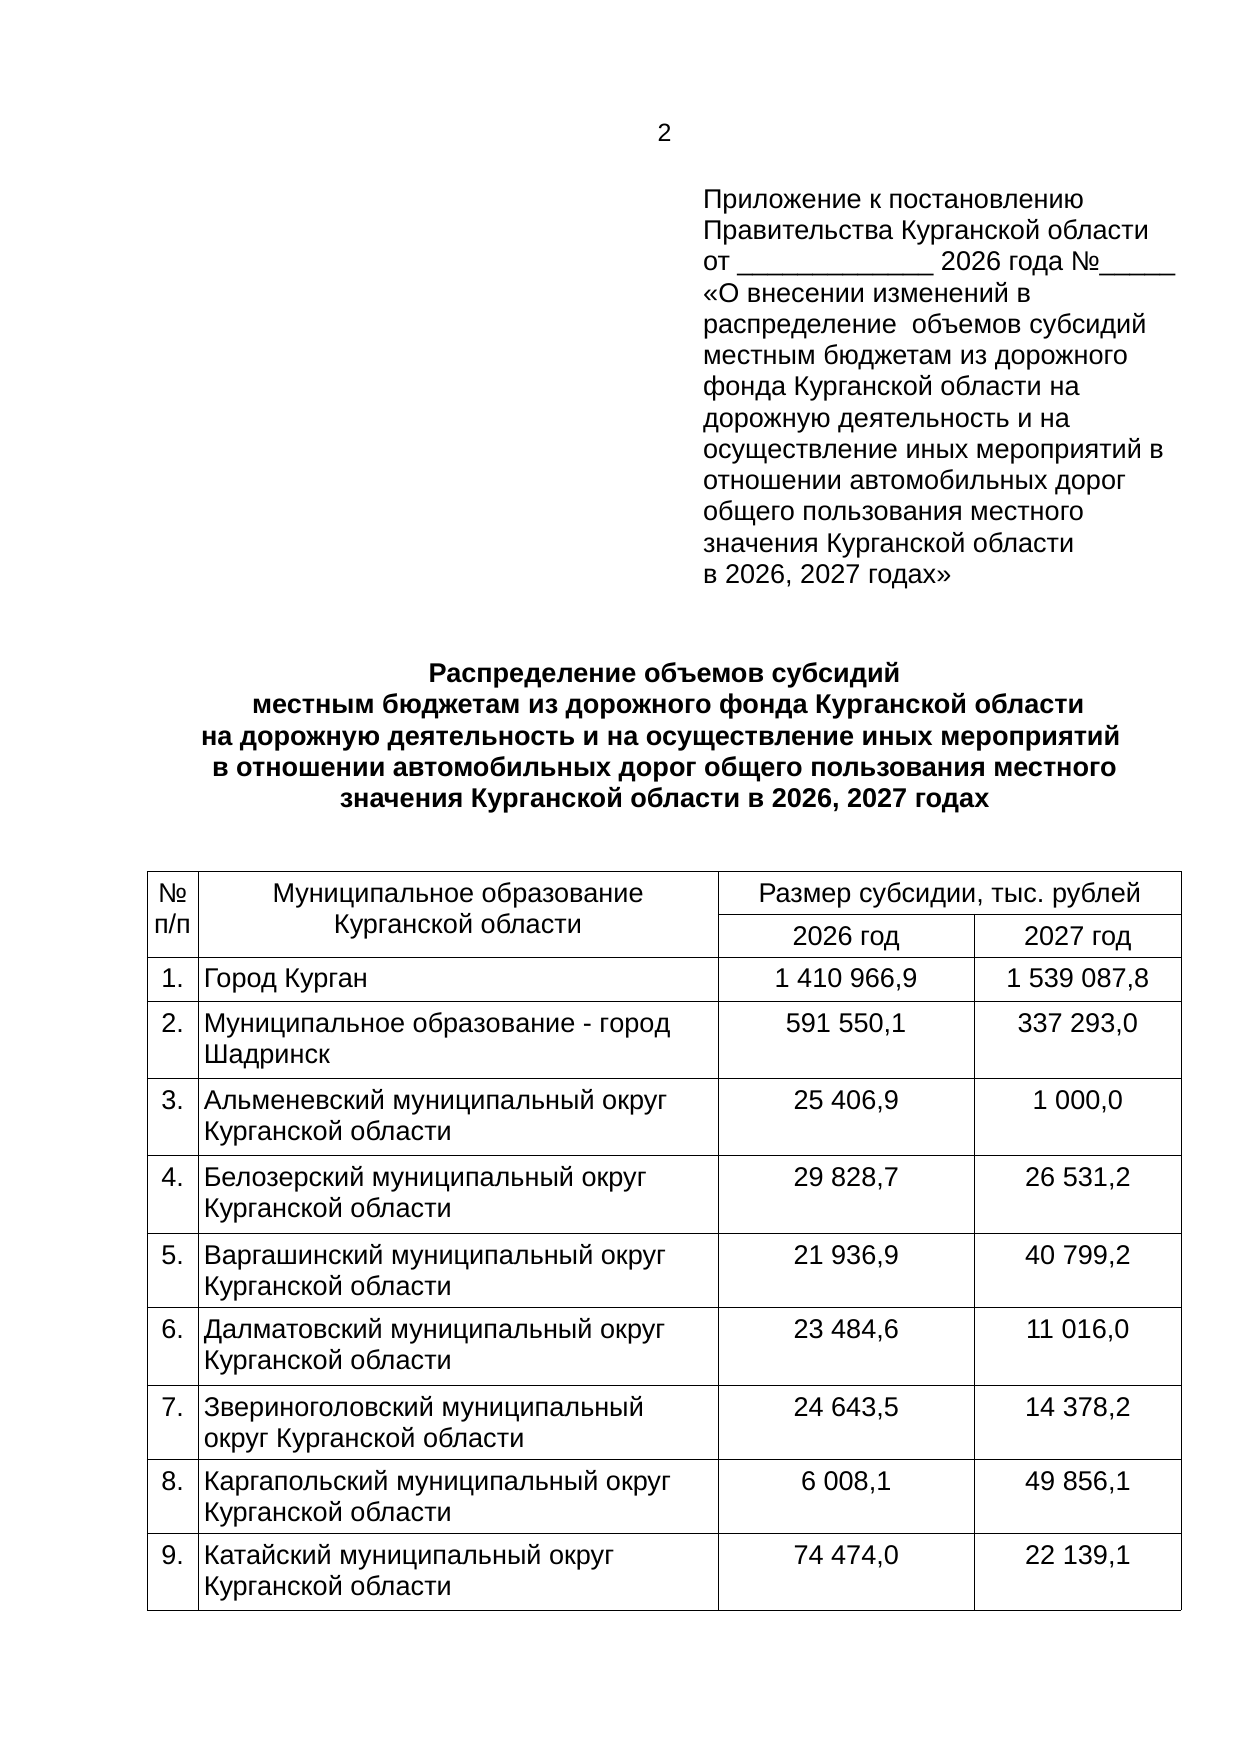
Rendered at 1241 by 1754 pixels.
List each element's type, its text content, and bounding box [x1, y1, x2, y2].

table_cell 26 531,2 [975, 1156, 1181, 1233]
table_cell 2. [148, 1002, 198, 1078]
table_cell Каргапольский муниципальный округ Курганской области [199, 1460, 718, 1533]
table_cell 4. [148, 1156, 198, 1233]
table_cell 591 550,1 [719, 1002, 974, 1078]
table_header Муниципальное образование Курганской области [199, 872, 718, 957]
table_header Размер субсидии, тыс. рублей [719, 872, 1181, 914]
text местным бюджетам из дорожного фонда Курганской области [148, 688, 1181, 720]
table_cell 1 000,0 [975, 1079, 1181, 1155]
table_cell 40 799,2 [975, 1234, 1181, 1307]
table_cell 22 139,1 [975, 1534, 1181, 1610]
table_cell Город Курган [199, 958, 718, 1001]
table_cell 3. [148, 1079, 198, 1155]
table_cell 2027 год [975, 915, 1181, 957]
table_cell 21 936,9 [719, 1234, 974, 1307]
text на дорожную деятельность и на осуществление иных мероприятий [148, 720, 1181, 751]
table_cell Далматовский муниципальный округ Курганской области [199, 1308, 718, 1385]
table_cell 9. [148, 1534, 198, 1610]
table_cell Варгашинский муниципальный округ Курганской области [199, 1234, 718, 1307]
table_cell 5. [148, 1234, 198, 1307]
table_header [148, 177, 697, 595]
table_header Приложение к постановлению Правительства Курганской области от _____________ 2026 года №_____ «О внесении изменений в распределение объемов субсидий местным бюджетам из дорожного фонда Курганской области на дорожную деятельность и на осуществление иных мероприятий в отношении автомобильных дорог общего пользования местного значения Курганской области в 2026, 2027 годах» [697, 177, 1182, 595]
table_header № п/п [148, 872, 198, 957]
table_cell 25 406,9 [719, 1079, 974, 1155]
table_cell Альменевский муниципальный округ Курганской области [199, 1079, 718, 1155]
table_cell 337 293,0 [975, 1002, 1181, 1078]
table_cell Муниципальное образование - город Шадринск [199, 1002, 718, 1078]
table_cell 49 856,1 [975, 1460, 1181, 1533]
table_cell Звериноголовский муниципальный округ Курганской области [199, 1386, 718, 1459]
table_cell 23 484,6 [719, 1308, 974, 1385]
table_cell 6. [148, 1308, 198, 1385]
table_cell 14 378,2 [975, 1386, 1181, 1459]
table_cell 74 474,0 [719, 1534, 974, 1610]
table_cell Белозерский муниципальный округ Курганской области [199, 1156, 718, 1233]
table_cell 2026 год [719, 915, 974, 957]
table_cell 1 539 087,8 [975, 958, 1181, 1001]
table_cell 11 016,0 [975, 1308, 1181, 1385]
table_cell 1. [148, 958, 198, 1001]
table_cell 24 643,5 [719, 1386, 974, 1459]
table_cell 8. [148, 1460, 198, 1533]
table_cell 29 828,7 [719, 1156, 974, 1233]
table_cell 1 410 966,9 [719, 958, 974, 1001]
table_cell 7. [148, 1386, 198, 1459]
text Распределение объемов субсидий [148, 657, 1181, 688]
table_cell 6 008,1 [719, 1460, 974, 1533]
text в отношении автомобильных дорог общего пользования местного значения Курганской области в 2026, 2027 годах [148, 751, 1181, 813]
table_cell Катайский муниципальный округ Курганской области [199, 1534, 718, 1610]
